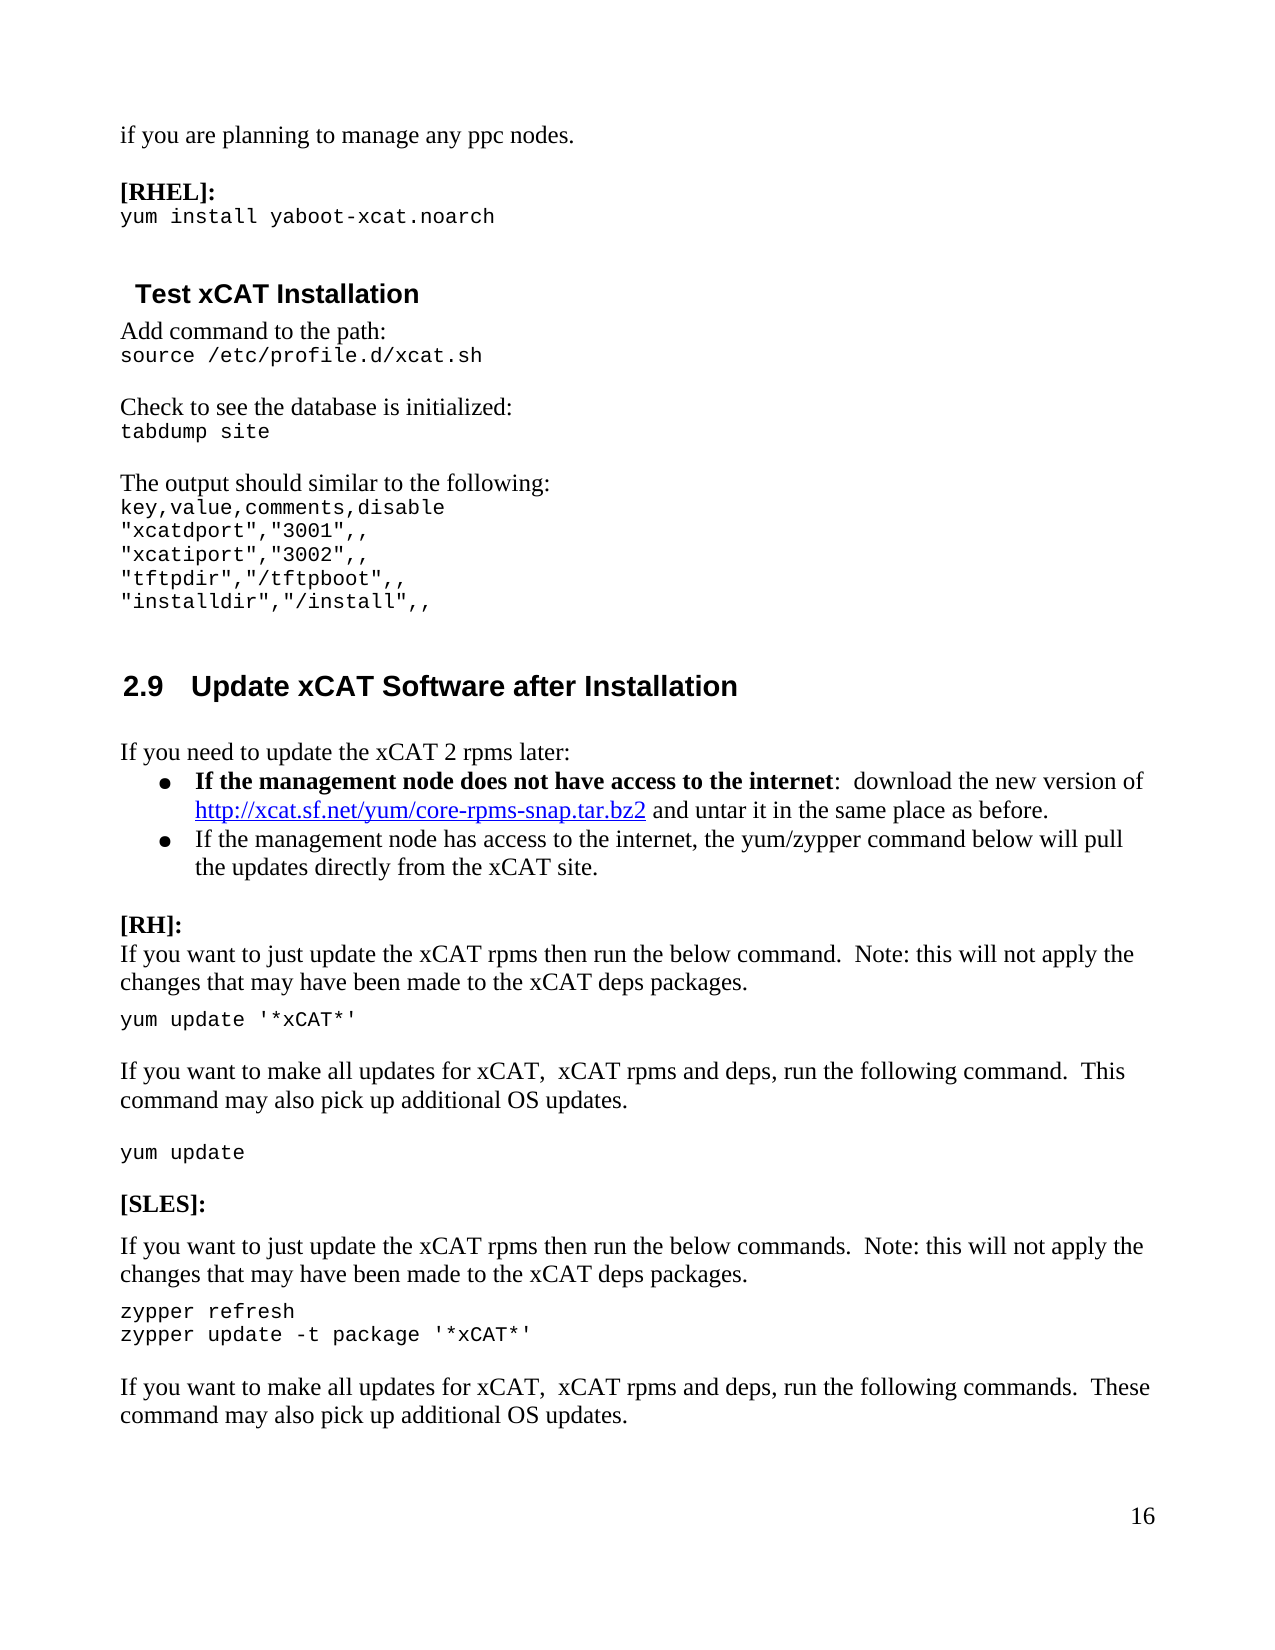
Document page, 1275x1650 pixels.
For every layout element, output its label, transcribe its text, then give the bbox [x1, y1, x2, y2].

subtitle Update xCAT Software after Installation [123, 669, 1155, 702]
subtitle Test xCAT Installation [120, 278, 1155, 310]
text Check to see the database is initialized: [120, 392, 1155, 421]
text source /etc/profile.d/xcat.sh [120, 345, 1155, 368]
text tabdump site [120, 421, 1155, 444]
text "tftpdir","/tftpboot",, [120, 568, 1155, 591]
text zypper refresh [120, 1301, 1155, 1324]
text [RHEL]: [120, 177, 1155, 206]
text If you want to make all updates for xCAT, xCAT rpms and deps, run the following commands. These command may also pick up additional OS updates. [120, 1372, 1155, 1429]
text Add command to the path: [120, 316, 1155, 345]
text [SLES]: [120, 1189, 1155, 1218]
list If the management node does not have access to the internet: download the new version of http://xcat.sf.net/yum/core-rpms-snap.tar.bz2 and untar it in the same place as before. [157, 766, 1155, 824]
text "installdir","/install",, [120, 591, 1155, 615]
text If you want to make all updates for xCAT, xCAT rpms and deps, run the following command. This command may also pick up additional OS updates. [120, 1056, 1155, 1113]
text "xcatdport","3001",, [120, 521, 1155, 544]
text If you want to just update the xCAT rpms then run the below command. Note: this will not apply the changes that may have been made to the xCAT deps packages. [120, 939, 1155, 996]
text yum update [120, 1142, 1155, 1166]
text yum update '*xCAT*' [120, 1009, 1155, 1032]
text The output should similar to the following: [120, 468, 1155, 497]
list If the management node has access to the internet, the yum/zypper command below will pull the updates directly from the xCAT site. [157, 824, 1155, 881]
text if you are planning to manage any ppc nodes. [120, 120, 1155, 149]
text "xcatiport","3002",, [120, 544, 1155, 568]
text If you want to just update the xCAT rpms then run the below commands. Note: this will not apply the changes that may have been made to the xCAT deps packages. [120, 1231, 1155, 1288]
text If you need to update the xCAT 2 rpms later: [120, 737, 1155, 766]
text [RH]: [120, 910, 1155, 939]
text key,value,comments,disable [120, 497, 1155, 521]
text yum install yaboot-xcat.noarch [120, 206, 1155, 230]
text zypper update -t package '*xCAT*' [120, 1324, 1155, 1348]
